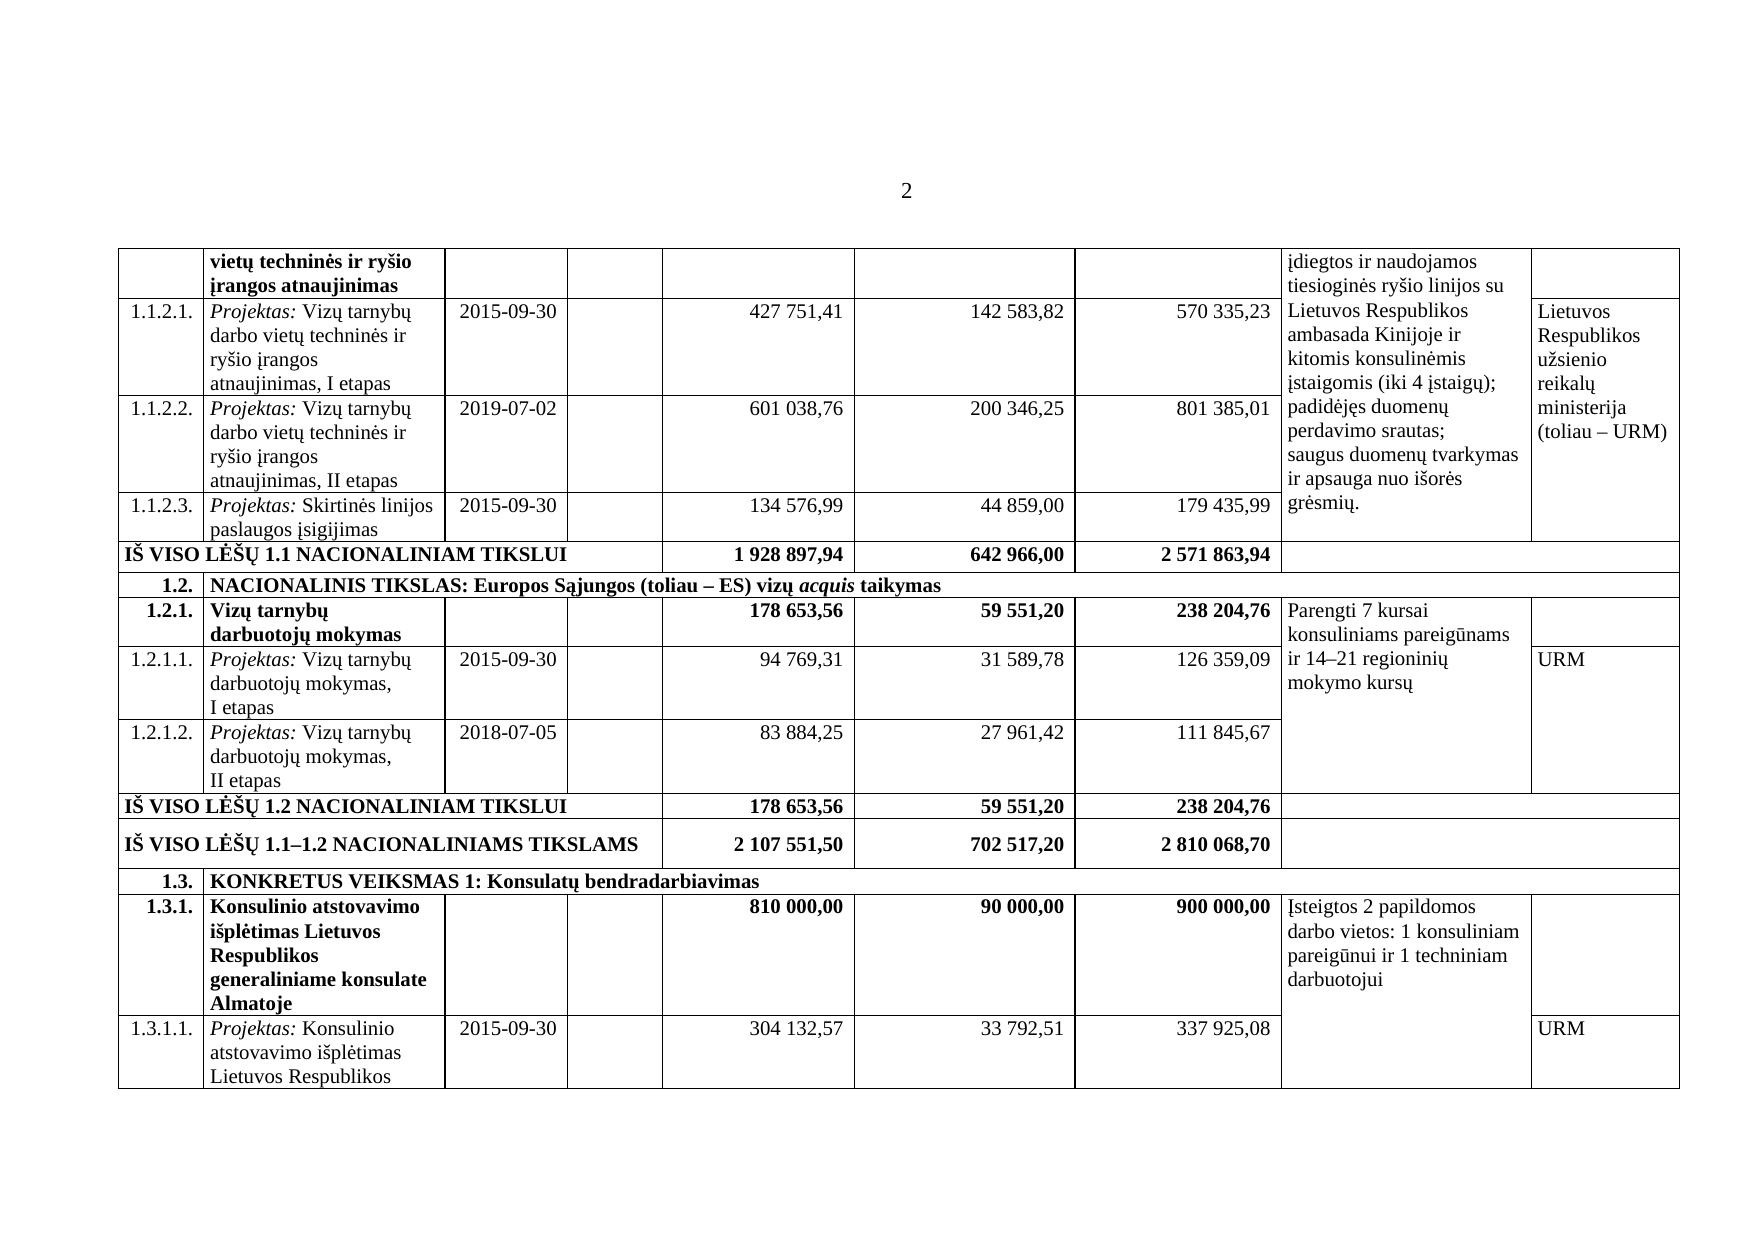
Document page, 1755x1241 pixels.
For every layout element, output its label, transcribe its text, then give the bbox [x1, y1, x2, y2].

table_cell 238 204,76 [1076, 794, 1281, 818]
table_cell [1282, 819, 1679, 868]
table_cell 134 576,99 [663, 493, 854, 541]
table_cell Projektas: Vizų tarnybų darbuotojų mokymas, II etapas [204, 720, 444, 792]
table_cell 570 335,23 [1076, 299, 1281, 395]
table_cell 33 792,51 [855, 1016, 1074, 1088]
table_cell 1.1.2.3. [119, 493, 203, 541]
table_cell 337 925,08 [1076, 1016, 1281, 1088]
table_cell 126 359,09 [1076, 647, 1281, 719]
table_cell [446, 895, 567, 1015]
table_cell 238 204,76 [1076, 598, 1281, 646]
table_cell 2 810 068,70 [1076, 819, 1281, 868]
table_cell 1.1.2.1. [119, 299, 203, 395]
table_cell [568, 1016, 662, 1088]
table_cell 44 859,00 [855, 493, 1074, 541]
table_cell [568, 895, 662, 1015]
table_cell 179 435,99 [1076, 493, 1281, 541]
table_cell 1.2.1.2. [119, 720, 203, 792]
table_cell 427 751,41 [663, 299, 854, 395]
table_cell 2015-09-30 [446, 493, 567, 541]
table_cell 142 583,82 [855, 299, 1074, 395]
table_cell Projektas: Konsulinio atstovavimo išplėtimas Lietuvos Respublikos [204, 1016, 444, 1088]
table_cell Vizų tarnybų darbuotojų mokymas [204, 598, 444, 646]
table_cell 111 845,67 [1076, 720, 1281, 792]
table_cell [119, 249, 203, 297]
table_cell 1.3. [119, 869, 203, 893]
table_cell Lietuvos Respublikos užsienio reikalų ministerija (toliau – URM) [1532, 299, 1679, 541]
table_cell URM [1532, 1016, 1679, 1088]
table_cell [1076, 249, 1281, 297]
table_cell 2 107 551,50 [663, 819, 854, 868]
table_cell [568, 396, 662, 492]
table_cell [568, 647, 662, 719]
table_cell 27 961,42 [855, 720, 1074, 792]
table_cell [568, 598, 662, 646]
table_cell 2015-09-30 [446, 647, 567, 719]
table_cell [568, 493, 662, 541]
table_cell 2015-09-30 [446, 299, 567, 395]
table_cell 1.2. [119, 573, 203, 597]
table_cell [1532, 895, 1679, 1015]
table_cell įdiegtos ir naudojamos tiesioginės ryšio linijos su Lietuvos Respublikos ambasada Kinijoje ir kitomis konsulinėmis įstaigomis (iki 4 įstaigų); padidėjęs duomenų perdavimo srautas; saugus duomenų tvarkymas ir apsauga nuo išorės grėsmių. [1282, 249, 1531, 541]
table_cell [1282, 794, 1679, 818]
table_cell vietų techninės ir ryšio įrangos atnaujinimas [204, 249, 444, 297]
table_cell 642 966,00 [855, 542, 1074, 572]
table_cell URM [1532, 647, 1679, 792]
table_cell Įsteigtos 2 papildomos darbo vietos: 1 konsuliniam pareigūnui ir 1 techniniam darbuotojui [1282, 895, 1531, 1088]
table_cell IŠ VISO LĖŠŲ 1.2 NACIONALINIAM TIKSLUI [119, 794, 662, 818]
table_cell [1282, 542, 1679, 572]
table_cell IŠ VISO LĖŠŲ 1.1 NACIONALINIAM TIKSLUI [119, 542, 662, 572]
table_cell 178 653,56 [663, 598, 854, 646]
table_cell NACIONALINIS TIKSLAS: Europos Sąjungos (toliau – ES) vizų acquis taikymas [204, 573, 1679, 597]
table_cell [568, 299, 662, 395]
table_cell [568, 720, 662, 792]
table_cell KONKRETUS VEIKSMAS 1: Konsulatų bendradarbiavimas [204, 869, 1679, 893]
table_cell 810 000,00 [663, 895, 854, 1015]
table_cell 702 517,20 [855, 819, 1074, 868]
table_cell 2019-07-02 [446, 396, 567, 492]
table_cell 90 000,00 [855, 895, 1074, 1015]
table_cell 2 571 863,94 [1076, 542, 1281, 572]
table_cell [1532, 598, 1679, 646]
table_cell 1.1.2.2. [119, 396, 203, 492]
table_cell 304 132,57 [663, 1016, 854, 1088]
table_cell 1.2.1. [119, 598, 203, 646]
table_cell 31 589,78 [855, 647, 1074, 719]
table_cell Projektas: Vizų tarnybų darbuotojų mokymas, I etapas [204, 647, 444, 719]
table_cell [663, 249, 854, 297]
table_cell 801 385,01 [1076, 396, 1281, 492]
table_cell 2015-09-30 [446, 1016, 567, 1088]
table_cell Parengti 7 kursai konsuliniams pareigūnams ir 14–21 regioninių mokymo kursų [1282, 598, 1531, 792]
table_cell 900 000,00 [1076, 895, 1281, 1015]
table_cell 200 346,25 [855, 396, 1074, 492]
table_cell 59 551,20 [855, 794, 1074, 818]
table_cell 2018-07-05 [446, 720, 567, 792]
table_cell 178 653,56 [663, 794, 854, 818]
table_cell Projektas: Vizų tarnybų darbo vietų techninės ir ryšio įrangos atnaujinimas, I etapas [204, 299, 444, 395]
table_cell [568, 249, 662, 297]
table_cell 59 551,20 [855, 598, 1074, 646]
table_cell [446, 249, 567, 297]
table_cell 601 038,76 [663, 396, 854, 492]
table_cell 83 884,25 [663, 720, 854, 792]
table_cell [446, 598, 567, 646]
table_cell 1.3.1. [119, 895, 203, 1015]
table_cell Konsulinio atstovavimo išplėtimas Lietuvos Respublikos generaliniame konsulate Almatoje [204, 895, 444, 1015]
table_cell 1 928 897,94 [663, 542, 854, 572]
table_cell Projektas: Skirtinės linijos paslaugos įsigijimas [204, 493, 444, 541]
table_cell [855, 249, 1074, 297]
table_cell 1.2.1.1. [119, 647, 203, 719]
table_cell IŠ VISO LĖŠŲ 1.1–1.2 NACIONALINIAMS TIKSLAMS [119, 819, 662, 868]
table_cell 1.3.1.1. [119, 1016, 203, 1088]
table_cell [1532, 249, 1679, 297]
table_cell Projektas: Vizų tarnybų darbo vietų techninės ir ryšio įrangos atnaujinimas, II etapas [204, 396, 444, 492]
table_cell 94 769,31 [663, 647, 854, 719]
